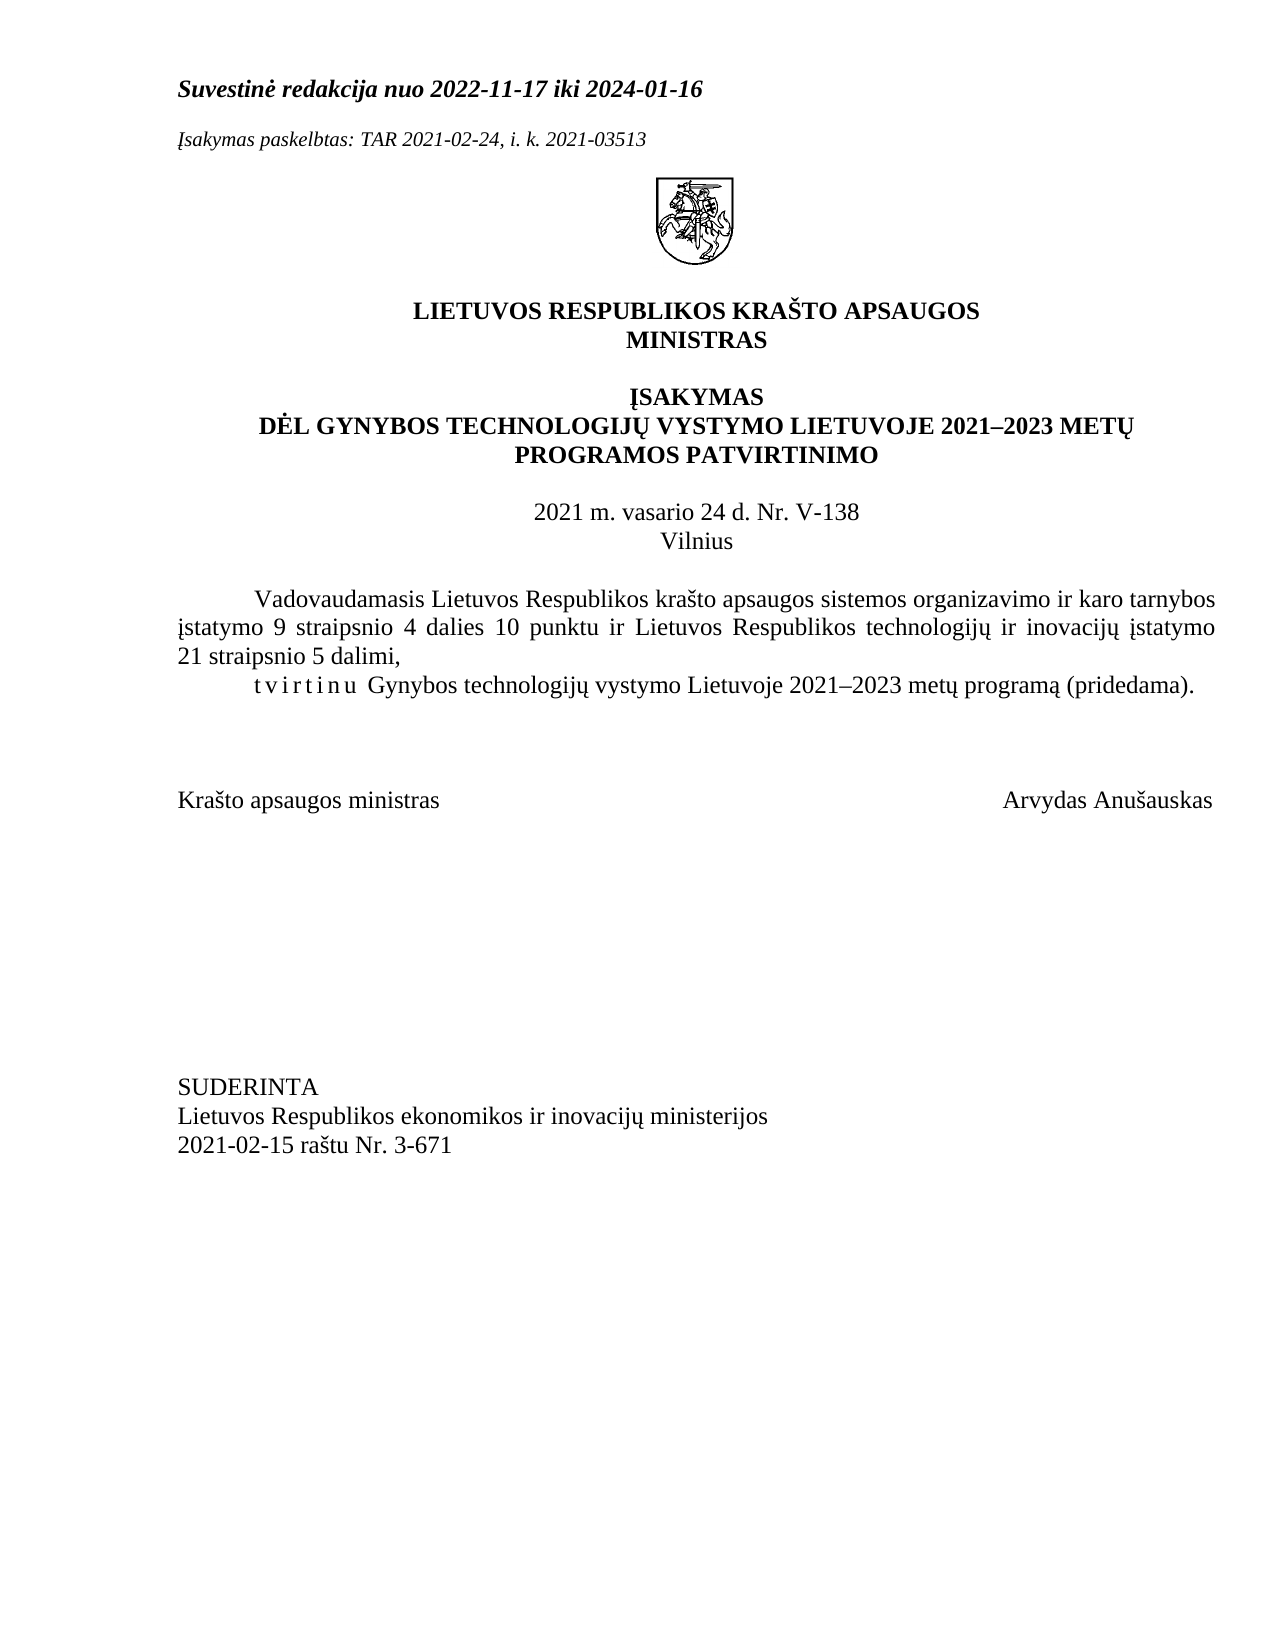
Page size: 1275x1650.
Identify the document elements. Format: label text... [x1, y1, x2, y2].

text Vilnius [177, 526, 1216, 555]
text Suvestinė redakcija nuo 2022-11-17 iki 2024-01-16 [177, 74, 1216, 103]
text ĮSAKYMAS [177, 382, 1216, 411]
text Vadovaudamasis Lietuvos Respublikos krašto apsaugos sistemos organizavimo ir karo tarnybos įstatymo 9 straipsnio 4 dalies 10 punktu ir Lietuvos Respublikos technologijų ir inovacijų įstatymo 21 straipsnio 5 dalimi, [177, 584, 1216, 670]
text 2021-02-15 raštu Nr. 3-671 [177, 1130, 1216, 1159]
text SUDERINTA [177, 1072, 1216, 1101]
text Lietuvos Respublikos ekonomikos ir inovacijų ministerijos [177, 1101, 1216, 1130]
text Įsakymas paskelbtas: TAR 2021-02-24, i. k. 2021-03513 [177, 127, 1216, 151]
text Krašto apsaugos ministras Arvydas Anušauskas [177, 785, 1216, 814]
text LIETUVOS RESPUBLIKOS KRAŠTO APSAUGOS [177, 296, 1216, 325]
text MINISTRAS [177, 325, 1216, 354]
text 2021 m. vasario 24 d. Nr. V-138 [177, 497, 1216, 526]
text DĖL GYNYBOS TECHNOLOGIJŲ VYSTYMO LIETUVOJE 2021–2023 METŲ PROGRAMOS PATVIRTINIMO [177, 411, 1216, 469]
text tvirtinu Gynybos technologijų vystymo Lietuvoje 2021–2023 metų programą (pridedama). [177, 670, 1216, 699]
